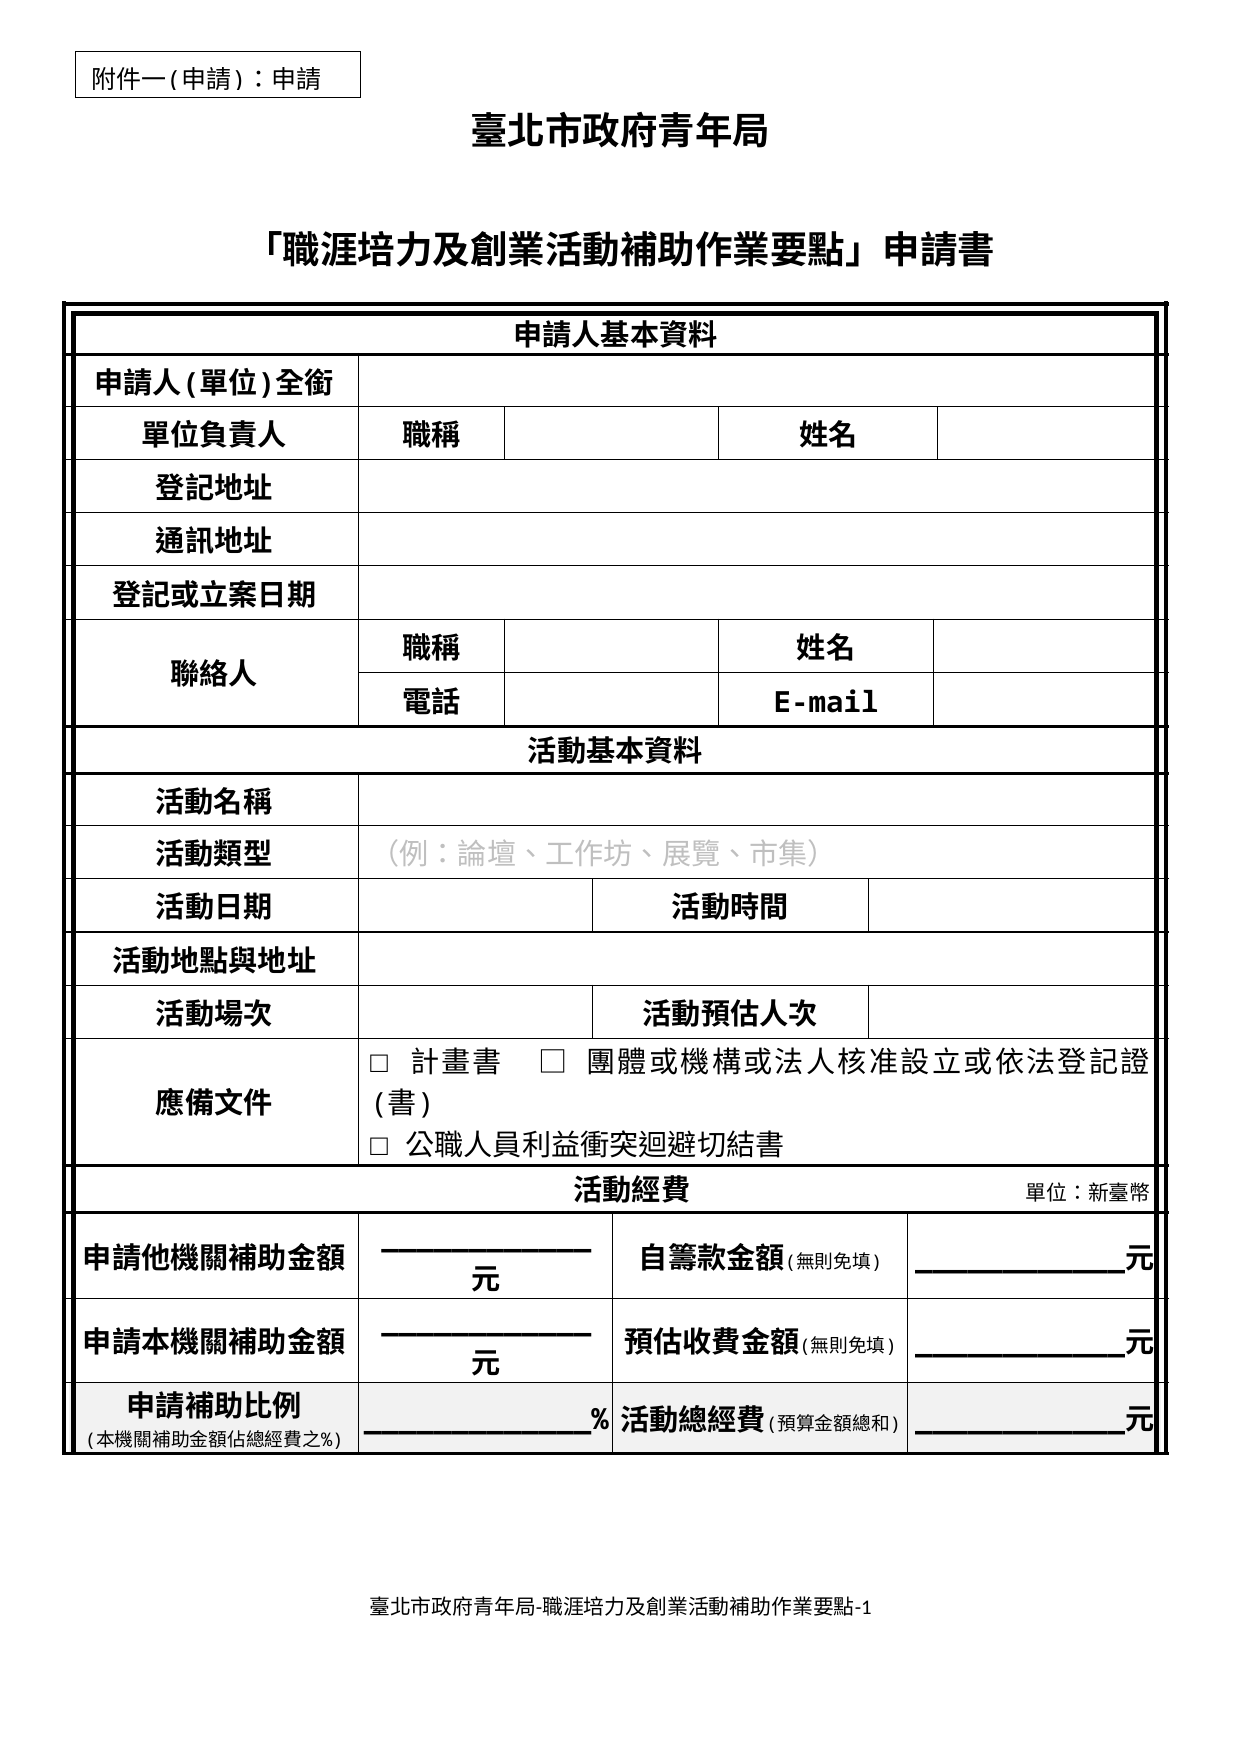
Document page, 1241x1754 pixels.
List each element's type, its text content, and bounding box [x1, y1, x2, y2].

table_cell [359, 566, 1154, 618]
text [76, 52, 360, 97]
table_cell ____________元 [908, 1299, 1154, 1382]
table_cell [359, 356, 1154, 406]
text 附件一(申請)：申請書 [91, 60, 345, 89]
table_cell ____________元 [359, 1214, 612, 1297]
table_cell 活動時間 [593, 879, 868, 931]
table_cell 應備文件 [76, 1039, 358, 1164]
table_cell 預估收費金額(無則免填) [613, 1299, 907, 1382]
table_cell 職稱 [359, 407, 504, 459]
table_cell ____________元 [908, 1383, 1154, 1452]
table_cell [934, 620, 1154, 672]
table_cell 活動地點與地址 [76, 933, 358, 984]
table_header 申請人基本資料 [69, 306, 1161, 353]
table_cell [938, 407, 1154, 459]
table_cell [359, 775, 1154, 825]
text 臺北市政府青年局 [75, 101, 1165, 182]
table_cell 申請人(單位)全銜 [76, 356, 358, 406]
table_cell 活動場次 [76, 986, 358, 1038]
table_cell [359, 513, 1154, 565]
table_cell 活動經費 單位：新臺幣 [76, 1167, 1154, 1211]
table_cell 姓名 [719, 620, 933, 672]
table_cell 活動名稱 [76, 775, 358, 825]
table_cell 登記或立案日期 [76, 566, 358, 618]
table_cell [869, 986, 1154, 1038]
table_cell [359, 879, 592, 931]
table_cell ____________元 [908, 1214, 1154, 1297]
table_cell [505, 673, 718, 725]
table_cell [934, 673, 1154, 725]
table_cell （例：論壇、工作坊、展覽、市集） [359, 826, 1154, 878]
table_cell 單位負責人 [76, 407, 358, 459]
table_cell [359, 986, 592, 1038]
table_cell [869, 879, 1154, 931]
table_cell _____________% [359, 1383, 612, 1452]
table_cell 申請補助比例 (本機關補助金額佔總經費之%) [76, 1383, 358, 1452]
table_cell 活動總經費(預算金額總和) [613, 1383, 907, 1452]
table_cell 活動日期 [76, 879, 358, 931]
table_cell [359, 933, 1154, 984]
table_cell □ 計畫書 □ 團體或機構或法人核准設立或依法登記證(書) □ 公職人員利益衝突迴避切結書 [359, 1039, 1154, 1164]
table_cell E-mail [719, 673, 933, 725]
table_cell [359, 460, 1154, 512]
table_cell 電話 [359, 673, 504, 725]
table_cell 活動類型 [76, 826, 358, 878]
table_cell 聯絡人 [76, 620, 358, 725]
table_cell 自籌款金額(無則免填) [613, 1214, 907, 1297]
table_cell 職稱 [359, 620, 504, 672]
table_cell ____________元 [359, 1299, 612, 1382]
table_cell [505, 407, 718, 459]
table_cell 申請本機關補助金額 [76, 1299, 358, 1382]
text 「職涯培力及創業活動補助作業要點」申請書 [75, 220, 1165, 301]
table_cell 申請他機關補助金額 [76, 1214, 358, 1297]
table_cell 通訊地址 [76, 513, 358, 565]
table_cell 活動預估人次 [593, 986, 868, 1038]
table_cell [505, 620, 718, 672]
table_cell 姓名 [719, 407, 937, 459]
table_cell 活動基本資料 [76, 728, 1154, 772]
table_cell 登記地址 [76, 460, 358, 512]
